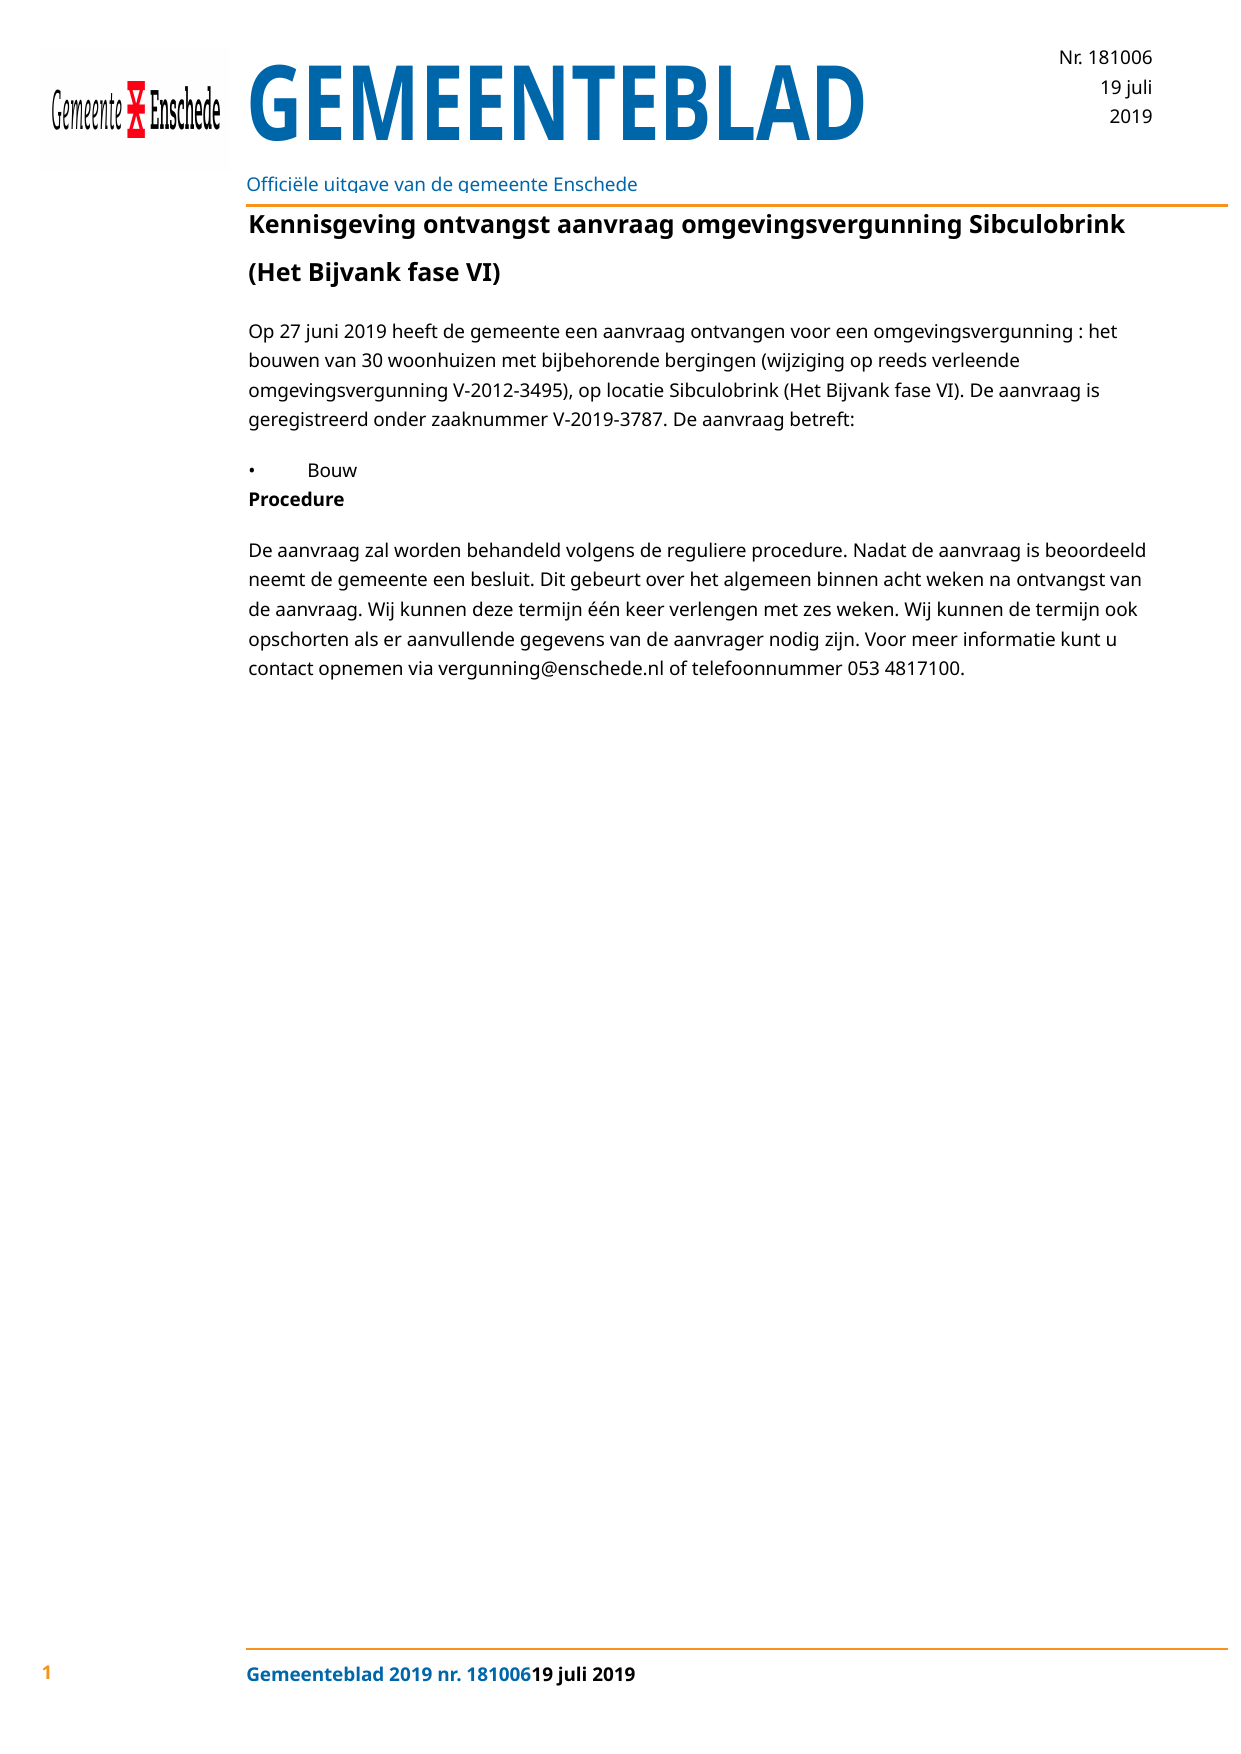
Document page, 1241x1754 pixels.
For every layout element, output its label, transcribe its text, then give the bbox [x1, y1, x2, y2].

text Kennisgeving ontvangst aanvraag omgevingsvergunning Sibculobrink (Het Bijvank fase VI) [248, 207, 1152, 288]
picture [41, 47, 231, 172]
list Bouw [248, 457, 1152, 483]
text Procedure [248, 487, 1152, 512]
text De aanvraag zal worden behandeld volgens de reguliere procedure. Nadat de aanvraag is beoordeeld neemt de gemeente een besluit. Dit gebeurt over het algemeen binnen acht weken na ontvangst van de aanvraag. Wij kunnen deze termijn één keer verlengen met zes weken. Wij kunnen de termijn ook opschorten als er aanvullende gegevens van de aanvrager nodig zijn. Voor meer informatie kunt u contact opnemen via vergunning@enschede.nl of telefoonnummer 053 4817100. [248, 537, 1152, 681]
text Op 27 juni 2019 heeft de gemeente een aanvraag ontvangen voor een omgevingsvergunning : het bouwen van 30 woonhuizen met bijbehorende bergingen (wijziging op reeds verleende omgevingsvergunning V-2012-3495), op locatie Sibculobrink (Het Bijvank fase VI). De aanvraag is geregistreerd onder zaaknummer V-2019-3787. De aanvraag betreft: [248, 318, 1152, 432]
